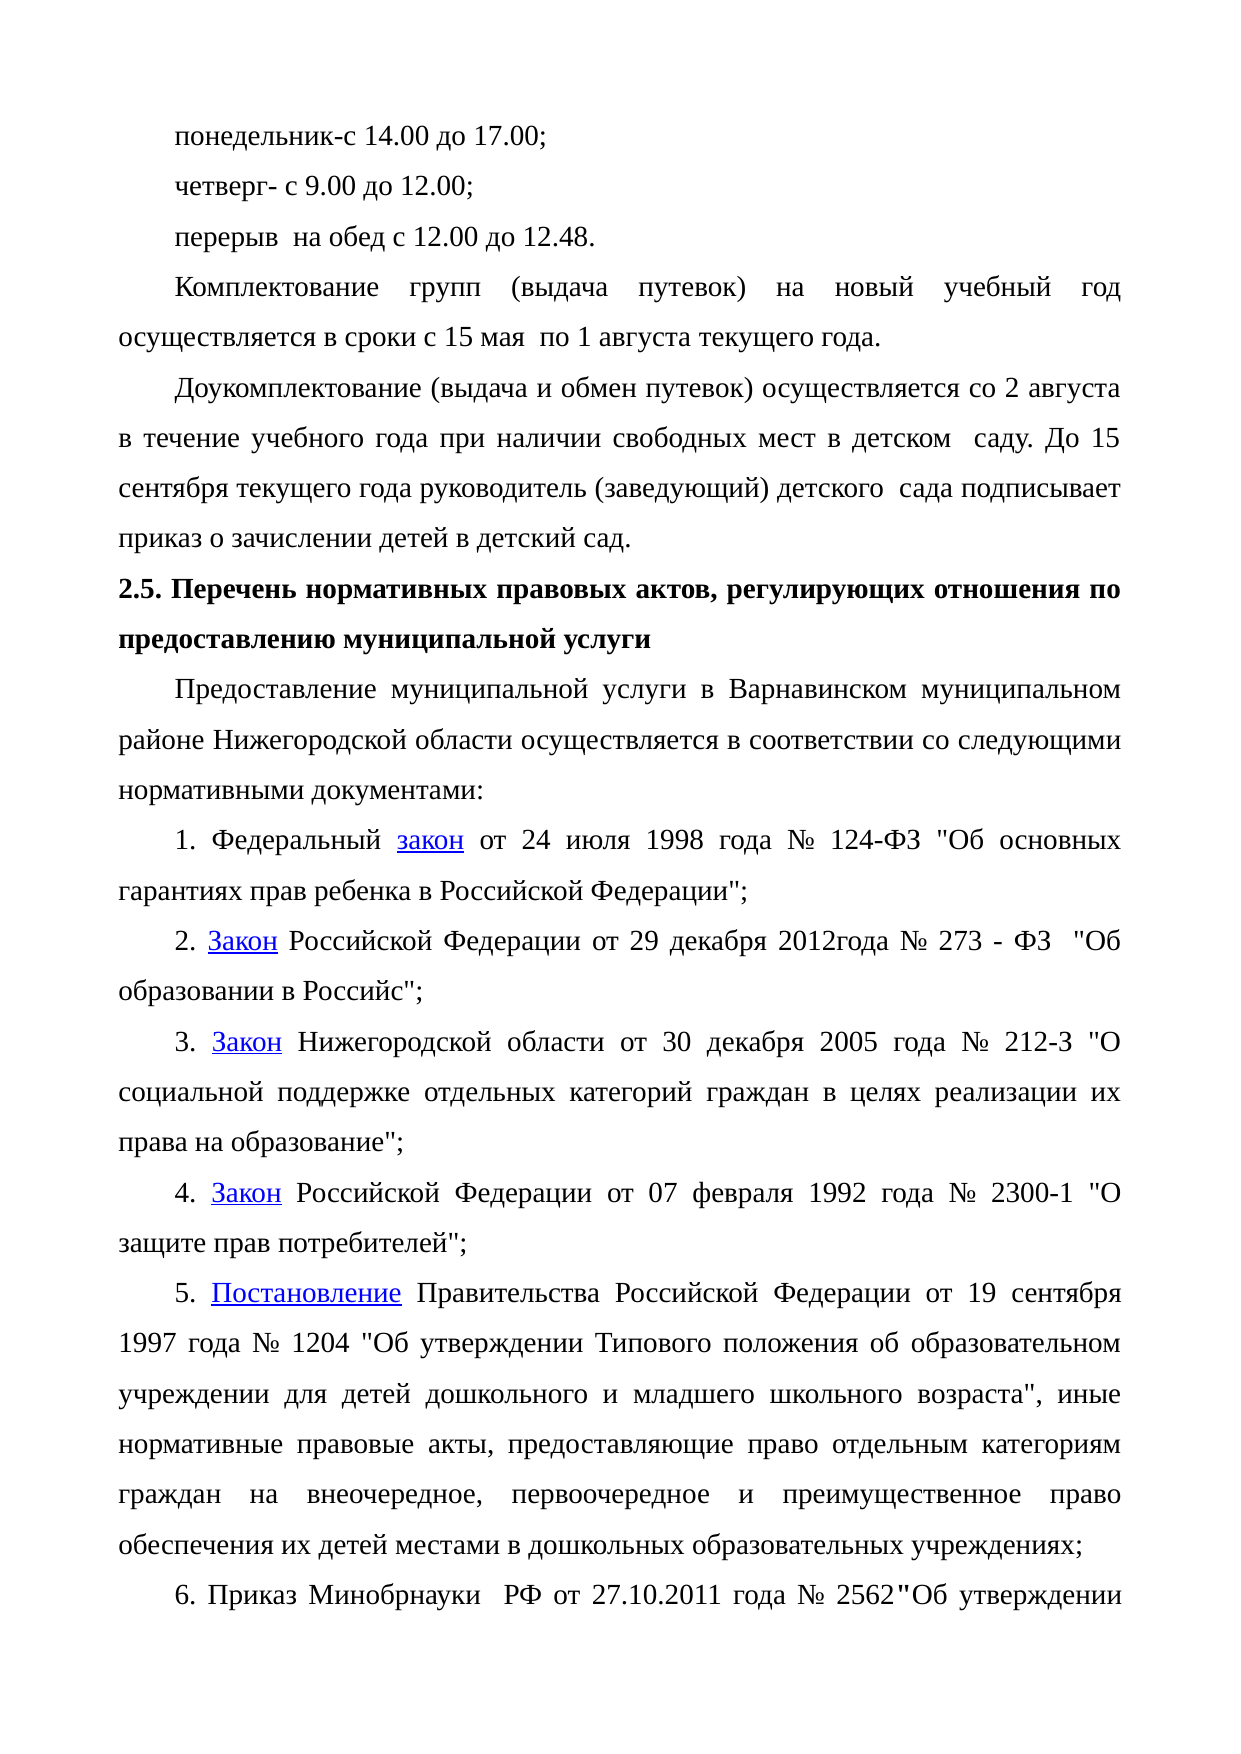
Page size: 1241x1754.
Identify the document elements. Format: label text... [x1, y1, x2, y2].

text четверг- с 9.00 до 12.00; [118, 168, 1122, 202]
text понедельник-с 14.00 до 17.00; [118, 118, 1122, 152]
text 2.5. Перечень нормативных правовых актов, регулирующих отношения по предоставлению муниципальной услуги [118, 571, 1122, 655]
text Предоставление муниципальной услуги в Варнавинском муниципальном районе Нижегородской области осуществляется в соответствии со следующими нормативными документами: [118, 672, 1122, 806]
text 5. Постановление Правительства Российской Федерации от 19 сентября 1997 года № 1204 "Об утверждении Типового положения об образовательном учреждении для детей дошкольного и младшего школьного возраста", иные нормативные правовые акты, предоставляющие право отдельным категориям граждан на внеочередное, первоочередное и преимущественное право обеспечения их детей местами в дошкольных образовательных учреждениях; [118, 1275, 1122, 1560]
text Доукомплектование (выдача и обмен путевок) осуществляется со 2 августа в течение учебного года при наличии свободных мест в детском саду. До 15 сентября текущего года руководитель (заведующий) детского сада подписывает приказ о зачислении детей в детский сад. [118, 370, 1122, 554]
text 3. Закон Нижегородской области от 30 декабря 2005 года № 212-З "О социальной поддержке отдельных категорий граждан в целях реализации их права на образование"; [118, 1024, 1122, 1158]
text перерыв на обед с 12.00 до 12.48. [118, 219, 1122, 252]
text 2. Закон Российской Федерации от 29 декабря 2012года № 273 - ФЗ "Об образовании в Российс"; [118, 923, 1122, 1007]
text 6. Приказ Минобрнауки РФ от 27.10.2011 года № 2562"Об утверждении [118, 1577, 1122, 1611]
text 4. Закон Российской Федерации от 07 февраля 1992 года № 2300-1 "О защите прав потребителей"; [118, 1175, 1122, 1258]
text 1. Федеральный закон от 24 июля 1998 года № 124-ФЗ "Об основных гарантиях прав ребенка в Российской Федерации"; [118, 822, 1122, 906]
text Комплектование групп (выдача путевок) на новый учебный год осуществляется в сроки с 15 мая по 1 августа текущего года. [118, 269, 1122, 353]
